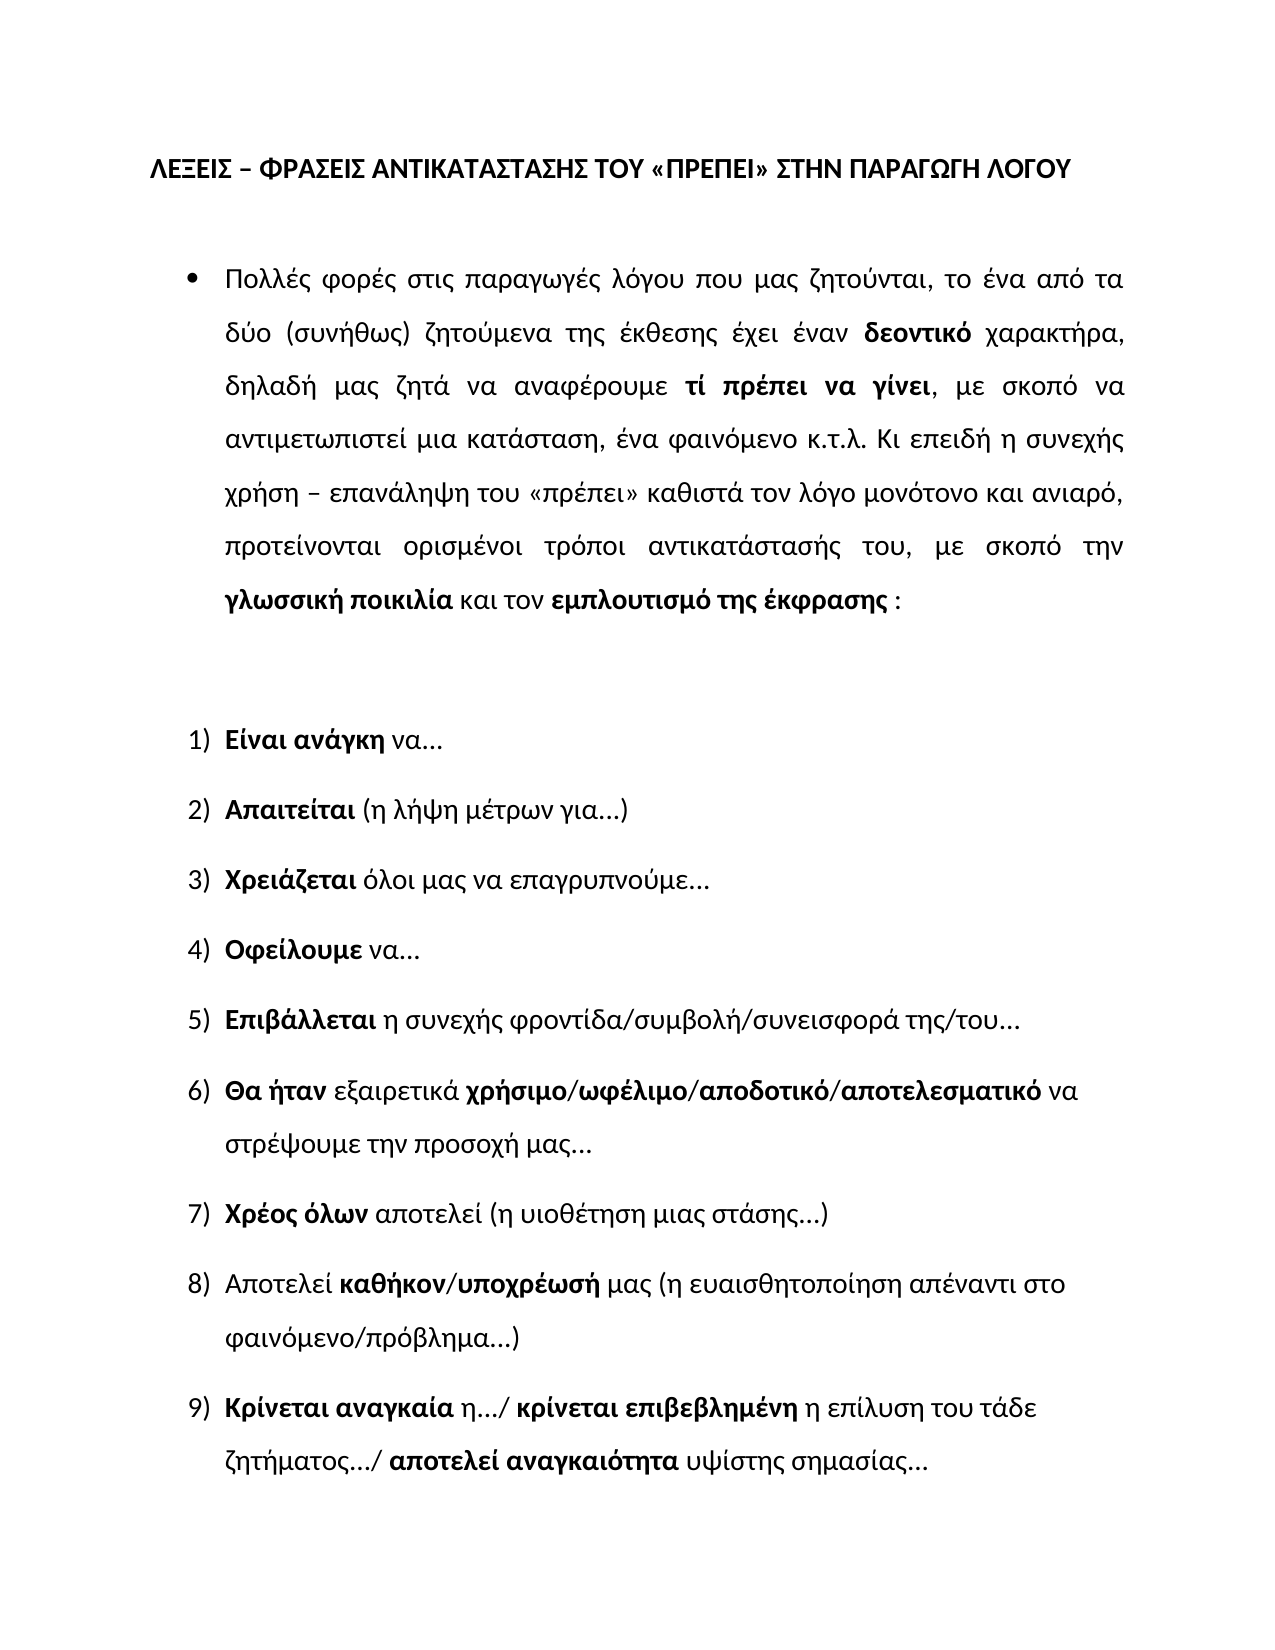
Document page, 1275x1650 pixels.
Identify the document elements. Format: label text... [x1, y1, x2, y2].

list Θα ήταν εξαιρετικά χρήσιμο/ωφέλιμο/αποδοτικό/αποτελεσματικό να στρέψουμε την προσοχή μας... [187, 1072, 1125, 1161]
list Είναι ανάγκη να... [187, 721, 1125, 757]
list Χρέος όλων αποτελεί (η υιοθέτηση μιας στάσης...) [187, 1195, 1125, 1231]
list Κρίνεται αναγκαία η.../ κρίνεται επιβεβλημένη η επίλυση του τάδε ζητήματος.../ αποτελεί αναγκαιότητα υψίστης σημασίας... [187, 1389, 1125, 1478]
list Απαιτείται (η λήψη μέτρων για...) [187, 791, 1125, 827]
list Αποτελεί καθήκον/υποχρέωσή μας (η ευαισθητοποίηση απέναντι στο φαινόμενο/πρόβλημα...) [187, 1265, 1125, 1354]
text ΛΕΞΕΙΣ – ΦΡΑΣΕΙΣ ΑΝΤΙΚΑΤΑΣΤΑΣΗΣ ΤΟΥ «ΠΡΕΠΕΙ» ΣΤΗΝ ΠΑΡΑΓΩΓΗ ΛΟΓΟΥ [150, 150, 1125, 186]
list Οφείλουμε να... [187, 931, 1125, 967]
list Χρειάζεται όλοι μας να επαγρυπνούμε... [187, 861, 1125, 897]
list Επιβάλλεται η συνεχής φροντίδα/συμβολή/συνεισφορά της/του... [187, 1001, 1125, 1037]
list Πολλές φορές στις παραγωγές λόγου που μας ζητούνται, το ένα από τα δύο (συνήθως) ζητούμενα της έκθεσης έχει έναν δεοντικό χαρακτήρα, δηλαδή μας ζητά να αναφέρουμε τί πρέπει να γίνει, με σκοπό να αντιμετωπιστεί μια κατάσταση, ένα φαινόμενο κ.τ.λ. Κι επειδή η συνεχής χρήση – επανάληψη του «πρέπει» καθιστά τον λόγο μονότονο και ανιαρό, προτείνονται ορισμένοι τρόποι αντικατάστασής του, με σκοπό την γλωσσική ποικιλία και τον εμπλουτισμό της έκφρασης : [187, 260, 1125, 616]
